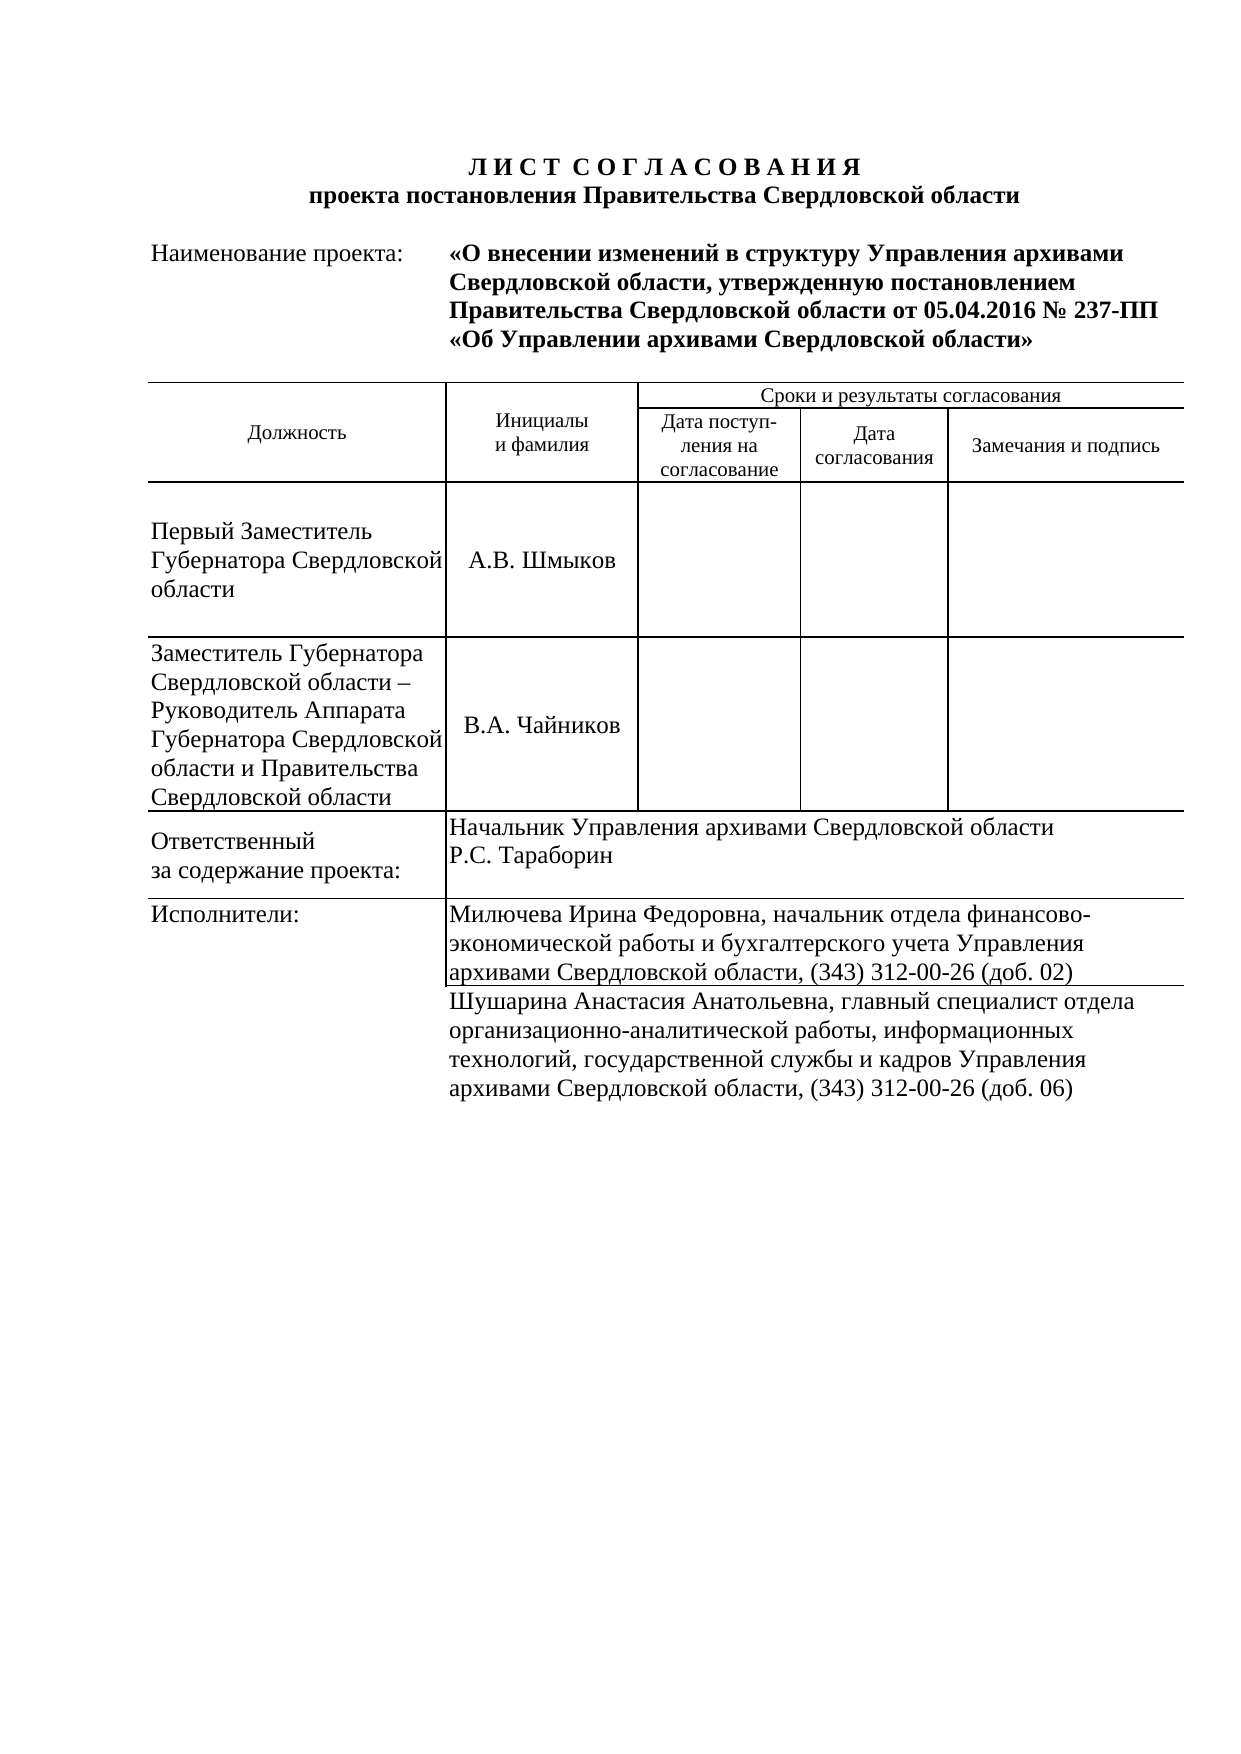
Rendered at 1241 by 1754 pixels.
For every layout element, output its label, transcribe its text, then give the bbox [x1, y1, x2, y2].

text проекта постановления Правительства Свердловской области [148, 180, 1181, 209]
table_cell Исполнители: [148, 899, 446, 1101]
table_cell Шушарина Анастасия Анатольевна, главный специалист отдела организационно-аналитической работы, информационных технологий, государственной службы и кадров Управления архивами Свердловской области, (343) 312-00-26 (доб. 06) [446, 986, 1184, 1101]
table_cell Дата согласования [801, 409, 947, 481]
table_cell [639, 638, 800, 810]
table_cell Замечания и подпись [949, 409, 1184, 481]
table_header Наименование проекта: [148, 238, 446, 353]
table_cell [949, 483, 1184, 636]
table_cell Первый Заместитель Губернатора Свердловской области [148, 483, 445, 636]
table_cell А.В. Шмыков [447, 483, 637, 636]
table_cell Милючева Ирина Федоровна, начальник отдела финансово-экономической работы и бухгалтерского учета Управления архивами Свердловской области, (343) 312-00-26 (доб. 02) [447, 899, 1184, 985]
table_cell [949, 638, 1184, 810]
table_cell [801, 483, 947, 636]
table_cell В.А. Чайников [447, 638, 637, 810]
table_header Инициалы и фамилия [447, 383, 637, 481]
table_header Должность [148, 383, 445, 481]
table_cell Дата поступ-ления на согласование [639, 409, 800, 481]
table_header «О внесении изменений в структуру Управления архивами Свердловской области, утвержденную постановлением Правительства Свердловской области от 05.04.2016 № 237‑ПП «Об Управлении архивами Свердловской области» [446, 238, 1179, 353]
table_cell Начальник Управления архивами Свердловской области Р.С. Тараборин [447, 812, 1184, 898]
table_cell Заместитель Губернатора Свердловской области – Руководитель Аппарата Губернатора Свердловской области и Правительства Свердловской области [148, 638, 445, 810]
table_header Сроки и результаты согласования [639, 383, 1184, 407]
table_cell [801, 638, 947, 810]
text Л И С Т С О Г Л А С О В А Н И Я [148, 152, 1181, 180]
table_cell Ответственный за содержание проекта: [148, 812, 445, 898]
table_cell [639, 483, 800, 636]
